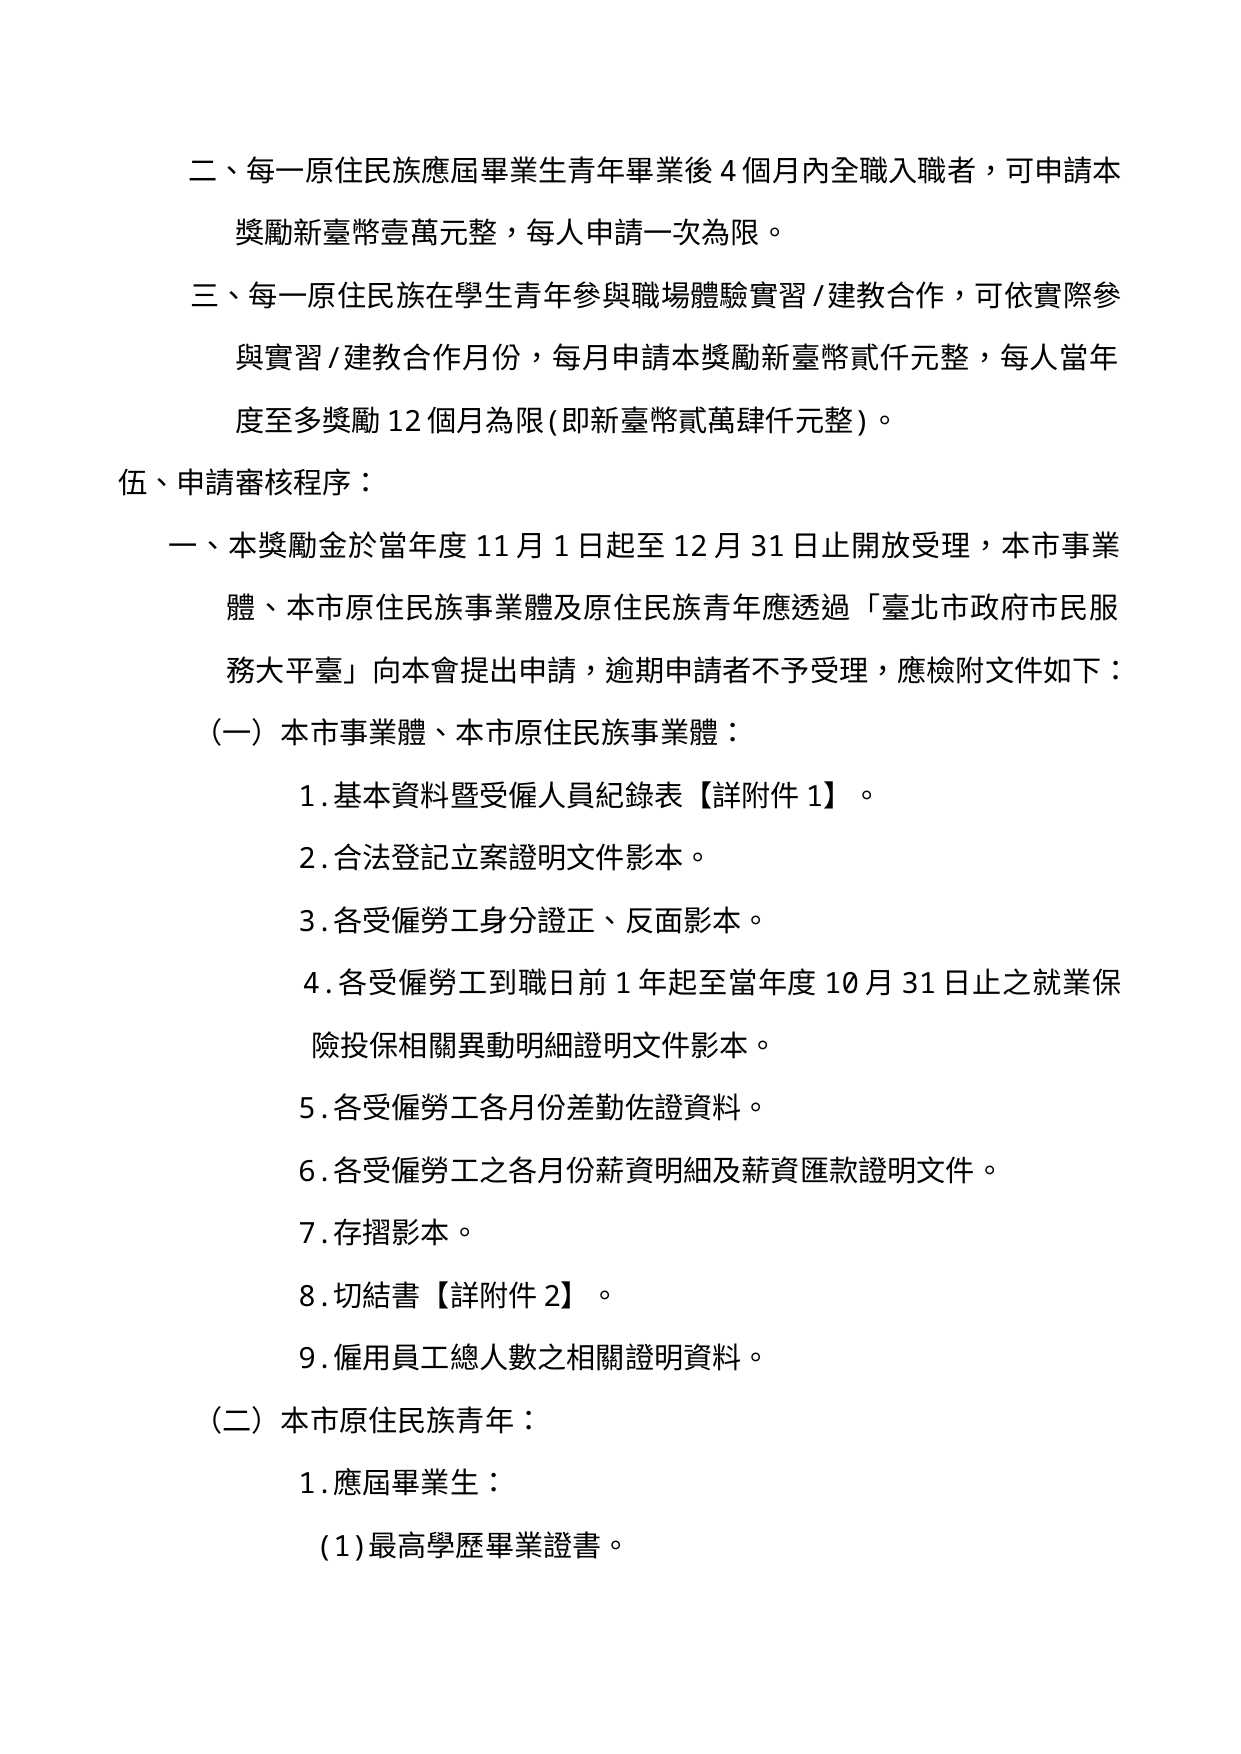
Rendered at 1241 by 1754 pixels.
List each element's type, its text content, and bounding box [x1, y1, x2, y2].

text 2.合法登記立案證明文件影本。 [193, 814, 1122, 877]
text 三、每一原住民族在學生青年參與職場體驗實習/建教合作，可依實際參與實習/建教合作月份，每月申請本獎勵新臺幣貳仟元整，每人當年度至多獎勵12個月為限(即新臺幣貳萬肆仟元整)。 [118, 252, 1122, 439]
text （二）本市原住民族青年： [193, 1377, 1122, 1439]
text 8.切結書【詳附件2】。 [193, 1252, 1122, 1314]
text 3.各受僱勞工身分證正、反面影本。 [193, 877, 1122, 939]
text （一）本市事業體、本市原住民族事業體： [193, 689, 1122, 752]
text 二、每一原住民族應屆畢業生青年畢業後4個月內全職入職者，可申請本獎勵新臺幣壹萬元整，每人申請一次為限。 [118, 127, 1122, 252]
text 6.各受僱勞工之各月份薪資明細及薪資匯款證明文件。 [193, 1127, 1122, 1189]
text 4.各受僱勞工到職日前1年起至當年度10月31日止之就業保險投保相關異動明細證明文件影本。 [193, 939, 1122, 1064]
text 9.僱用員工總人數之相關證明資料。 [193, 1314, 1122, 1377]
text 5.各受僱勞工各月份差勤佐證資料。 [193, 1064, 1122, 1127]
text 1.應屆畢業生： [193, 1439, 1122, 1502]
text 伍、申請審核程序： [118, 439, 1122, 502]
text 1.基本資料暨受僱人員紀錄表【詳附件1】。 [193, 752, 1122, 814]
text 7.存摺影本。 [193, 1189, 1122, 1252]
text 一、本獎勵金於當年度11月1日起至12月31日止開放受理，本市事業體、本市原住民族事業體及原住民族青年應透過「臺北市政府市民服務大平臺」向本會提出申請，逾期申請者不予受理，應檢附文件如下： [168, 502, 1122, 689]
text (1)最高學歷畢業證書。 [193, 1502, 1122, 1564]
